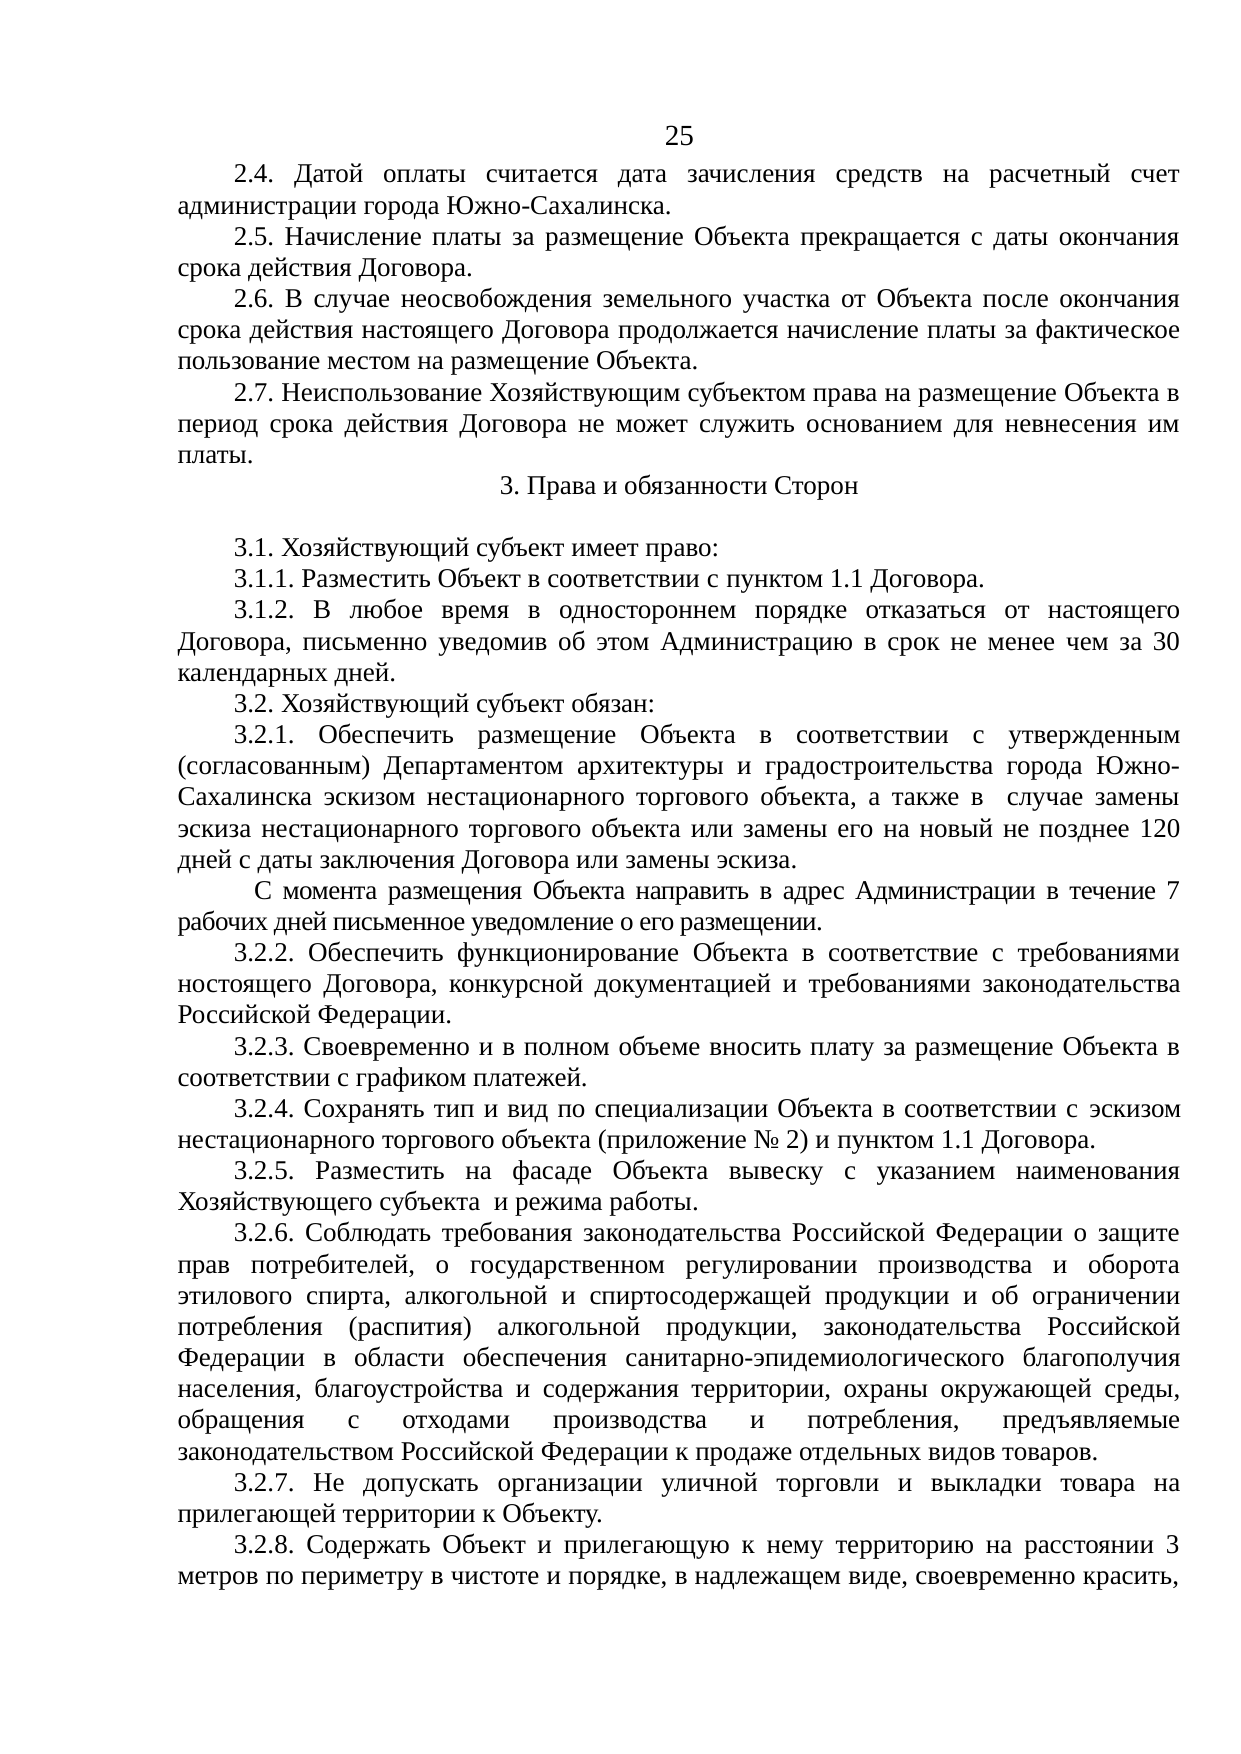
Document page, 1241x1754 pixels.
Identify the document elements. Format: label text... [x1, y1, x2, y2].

text 2.7. Неиспользование Хозяйствующим субъектом права на размещение Объекта в период срока действия Договора не может служить основанием для невнесения им платы. [177, 376, 1181, 469]
text 3.2.7. Не допускать организации уличной торговли и выкладки товара на прилегающей территории к Объекту. [177, 1466, 1181, 1528]
text 3.2. Хозяйствующий субъект обязан: [177, 687, 1181, 718]
text 3.1.2. В любое время в одностороннем порядке отказаться от настоящего Договора, письменно уведомив об этом Администрацию в срок не менее чем за 30 календарных дней. [177, 594, 1181, 687]
text 3. Права и обязанности Сторон [177, 469, 1181, 500]
text 3.2.8. Содержать Объект и прилегающую к нему территорию на расстоянии 3 метров по периметру в чистоте и порядке, в надлежащем виде, своевременно красить, [177, 1528, 1181, 1590]
text 3.1.1. Разместить Объект в соответствии с пунктом 1.1 Договора. [177, 562, 1181, 594]
text 3.2.3. Своевременно и в полном объеме вносить плату за размещение Объекта в соответствии с графиком платежей. [177, 1030, 1181, 1092]
text 3.1. Хозяйствующий субъект имеет право: [177, 531, 1181, 562]
text 3.2.1. Обеспечить размещение Объекта в соответствии с утвержденным (согласованным) Департаментом архитектуры и градостроительства города Южно-Сахалинска эскизом нестационарного торгового объекта, а также в случае замены эскиза нестационарного торгового объекта или замены его на новый не позднее 120 дней с даты заключения Договора или замены эскиза. [177, 718, 1181, 874]
text 3.2.5. Разместить на фасаде Объекта вывеску с указанием наименования Хозяйствующего субъекта и режима работы. [177, 1154, 1181, 1217]
text 3.2.2. Обеспечить функционирование Объекта в соответствие с требованиями ностоящего Договора, конкурсной документацией и требованиями законодательства Российской Федерации. [177, 936, 1181, 1030]
text С момента размещения Объекта направить в адрес Администрации в течение 7 рабочих дней письменное уведомление о его размещении. [177, 874, 1181, 936]
text 2.6. В случае неосвобождения земельного участка от Объекта после окончания срока действия настоящего Договора продолжается начисление платы за фактическое пользование местом на размещение Объекта. [177, 282, 1181, 376]
text 2.5. Начисление платы за размещение Объекта прекращается с даты окончания срока действия Договора. [177, 220, 1181, 282]
text 3.2.4. Сохранять тип и вид по специализации Объекта в соответствии с эскизом нестационарного торгового объекта (приложение № 2) и пунктом 1.1 Договора. [177, 1092, 1181, 1154]
text 2.4. Датой оплаты считается дата зачисления средств на расчетный счет администрации города Южно-Сахалинска. [177, 158, 1181, 220]
text 3.2.6. Соблюдать требования законодательства Российской Федерации о защите прав потребителей, о государственном регулировании производства и оборота этилового спирта, алкогольной и спиртосодержащей продукции и об ограничении потребления (распития) алкогольной продукции, законодательства Российской Федерации в области обеспечения санитарно-эпидемиологического благополучия населения, благоустройства и содержания территории, охраны окружающей среды, обращения с отходами производства и потребления, предъявляемые законодательством Российской Федерации к продаже отдельных видов товаров. [177, 1217, 1181, 1466]
